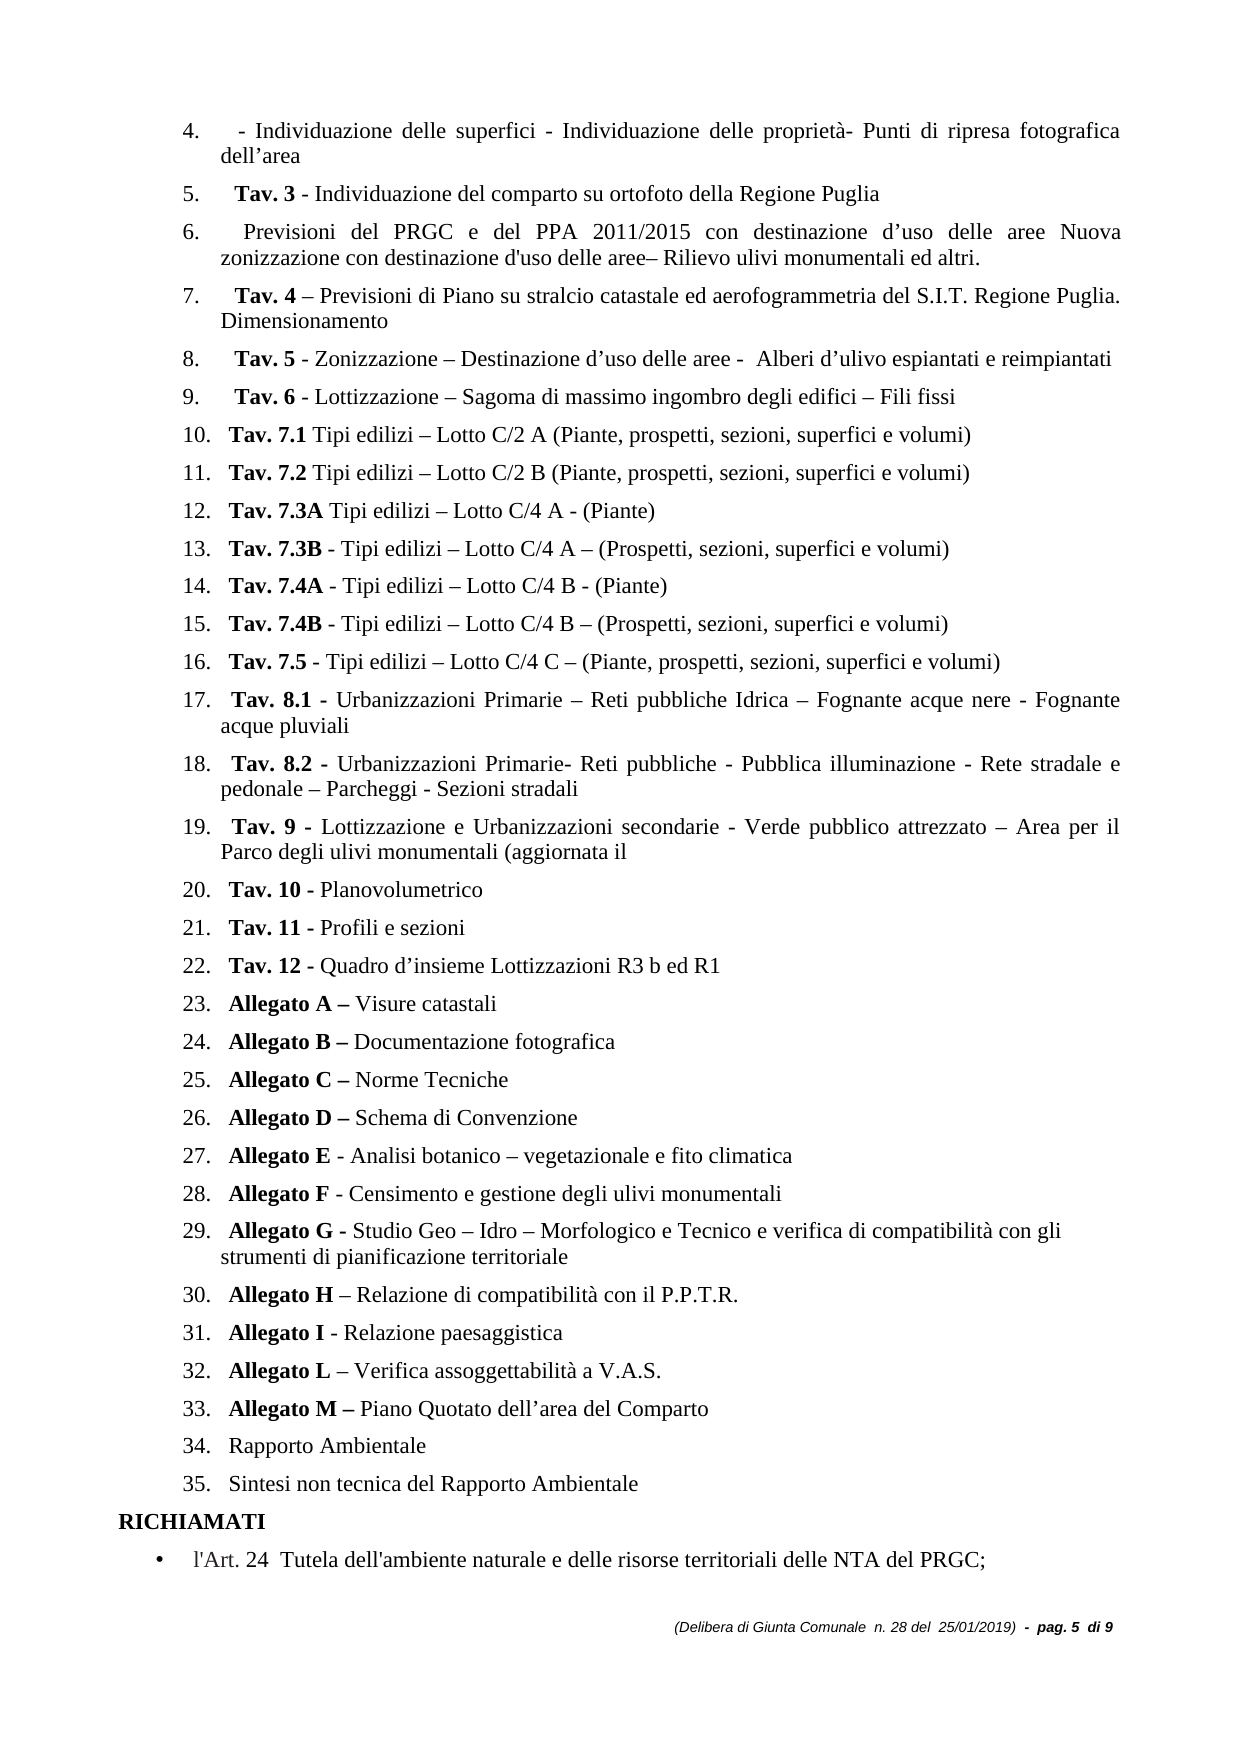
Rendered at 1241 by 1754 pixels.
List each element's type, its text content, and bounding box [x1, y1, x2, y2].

text 29. Allegato G - Studio Geo – Idro – Morfologico e Tecnico e verifica di compatibilità con gli strumenti di pianificazione territoriale [182, 1218, 1122, 1269]
list l'Art. 24 Tutela dell'ambiente naturale e delle risorse territoriali delle NTA del PRGC; [156, 1547, 1122, 1573]
text 20. Tav. 10 - Planovolumetrico [182, 877, 1122, 903]
text 23. Allegato A – Visure catastali [182, 991, 1122, 1016]
text 21. Tav. 11 - Profili e sezioni [182, 915, 1122, 941]
text 28. Allegato F - Censimento e gestione degli ulivi monumentali [182, 1181, 1122, 1206]
text 34. Rapporto Ambientale [182, 1433, 1122, 1459]
text 5. Tav. 3 - Individuazione del comparto su ortofoto della Regione Puglia [182, 181, 1122, 207]
text 13. Tav. 7.3B - Tipi edilizi – Lotto C/4 A – (Prospetti, sezioni, superfici e volumi) [182, 536, 1122, 561]
text 30. Allegato H – Relazione di compatibilità con il P.P.T.R. [182, 1282, 1122, 1307]
text 32. Allegato L – Verifica assoggettabilità a V.A.S. [182, 1358, 1122, 1383]
text 22. Tav. 12 - Quadro d’insieme Lottizzazioni R3 b ed R1 [182, 953, 1122, 978]
text RICHIAMATI [118, 1509, 1122, 1535]
text 24. Allegato B – Documentazione fotografica [182, 1029, 1122, 1054]
text 26. Allegato D – Schema di Convenzione [182, 1105, 1122, 1130]
text 31. Allegato I - Relazione paesaggistica [182, 1320, 1122, 1345]
text 33. Allegato M – Piano Quotato dell’area del Comparto [182, 1396, 1122, 1421]
text 7. Tav. 4 – Previsioni di Piano su stralcio catastale ed aerofogrammetria del S.I.T. Regione Puglia. Dimensionamento [182, 283, 1122, 333]
text 25. Allegato C – Norme Tecniche [182, 1067, 1122, 1092]
text 8. Tav. 5 - Zonizzazione – Destinazione d’uso delle aree - Alberi d’ulivo espiantati e reimpiantati [182, 346, 1122, 371]
text 16. Tav. 7.5 - Tipi edilizi – Lotto C/4 C – (Piante, prospetti, sezioni, superfici e volumi) [182, 649, 1122, 675]
text 17. Tav. 8.1 - Urbanizzazioni Primarie – Reti pubbliche Idrica – Fognante acque nere - Fognante acque pluviali [182, 687, 1122, 738]
text 11. Tav. 7.2 Tipi edilizi – Lotto C/2 B (Piante, prospetti, sezioni, superfici e volumi) [182, 460, 1122, 485]
text 6. Previsioni del PRGC e del PPA 2011/2015 con destinazione d’uso delle aree Nuova zonizzazione con destinazione d'uso delle aree– Rilievo ulivi monumentali ed altri. [182, 219, 1122, 270]
text 9. Tav. 6 - Lottizzazione – Sagoma di massimo ingombro degli edifici – Fili fissi [182, 384, 1122, 409]
text 4. - Individuazione delle superfici - Individuazione delle proprietà- Punti di ripresa fotografica dell’area [182, 118, 1122, 169]
text 15. Tav. 7.4B - Tipi edilizi – Lotto C/4 B – (Prospetti, sezioni, superfici e volumi) [182, 611, 1122, 637]
text 35. Sintesi non tecnica del Rapporto Ambientale [182, 1471, 1122, 1497]
text 19. Tav. 9 - Lottizzazione e Urbanizzazioni secondarie - Verde pubblico attrezzato – Area per il Parco degli ulivi monumentali (aggiornata il [182, 814, 1122, 865]
text 18. Tav. 8.2 - Urbanizzazioni Primarie- Reti pubbliche - Pubblica illuminazione - Rete stradale e pedonale – Parcheggi - Sezioni stradali [182, 751, 1122, 801]
text 27. Allegato E - Analisi botanico – vegetazionale e fito climatica [182, 1143, 1122, 1168]
text 14. Tav. 7.4A - Tipi edilizi – Lotto C/4 B - (Piante) [182, 573, 1122, 599]
text 12. Tav. 7.3A Tipi edilizi – Lotto C/4 A - (Piante) [182, 498, 1122, 523]
text 10. Tav. 7.1 Tipi edilizi – Lotto C/2 A (Piante, prospetti, sezioni, superfici e volumi) [182, 422, 1122, 447]
